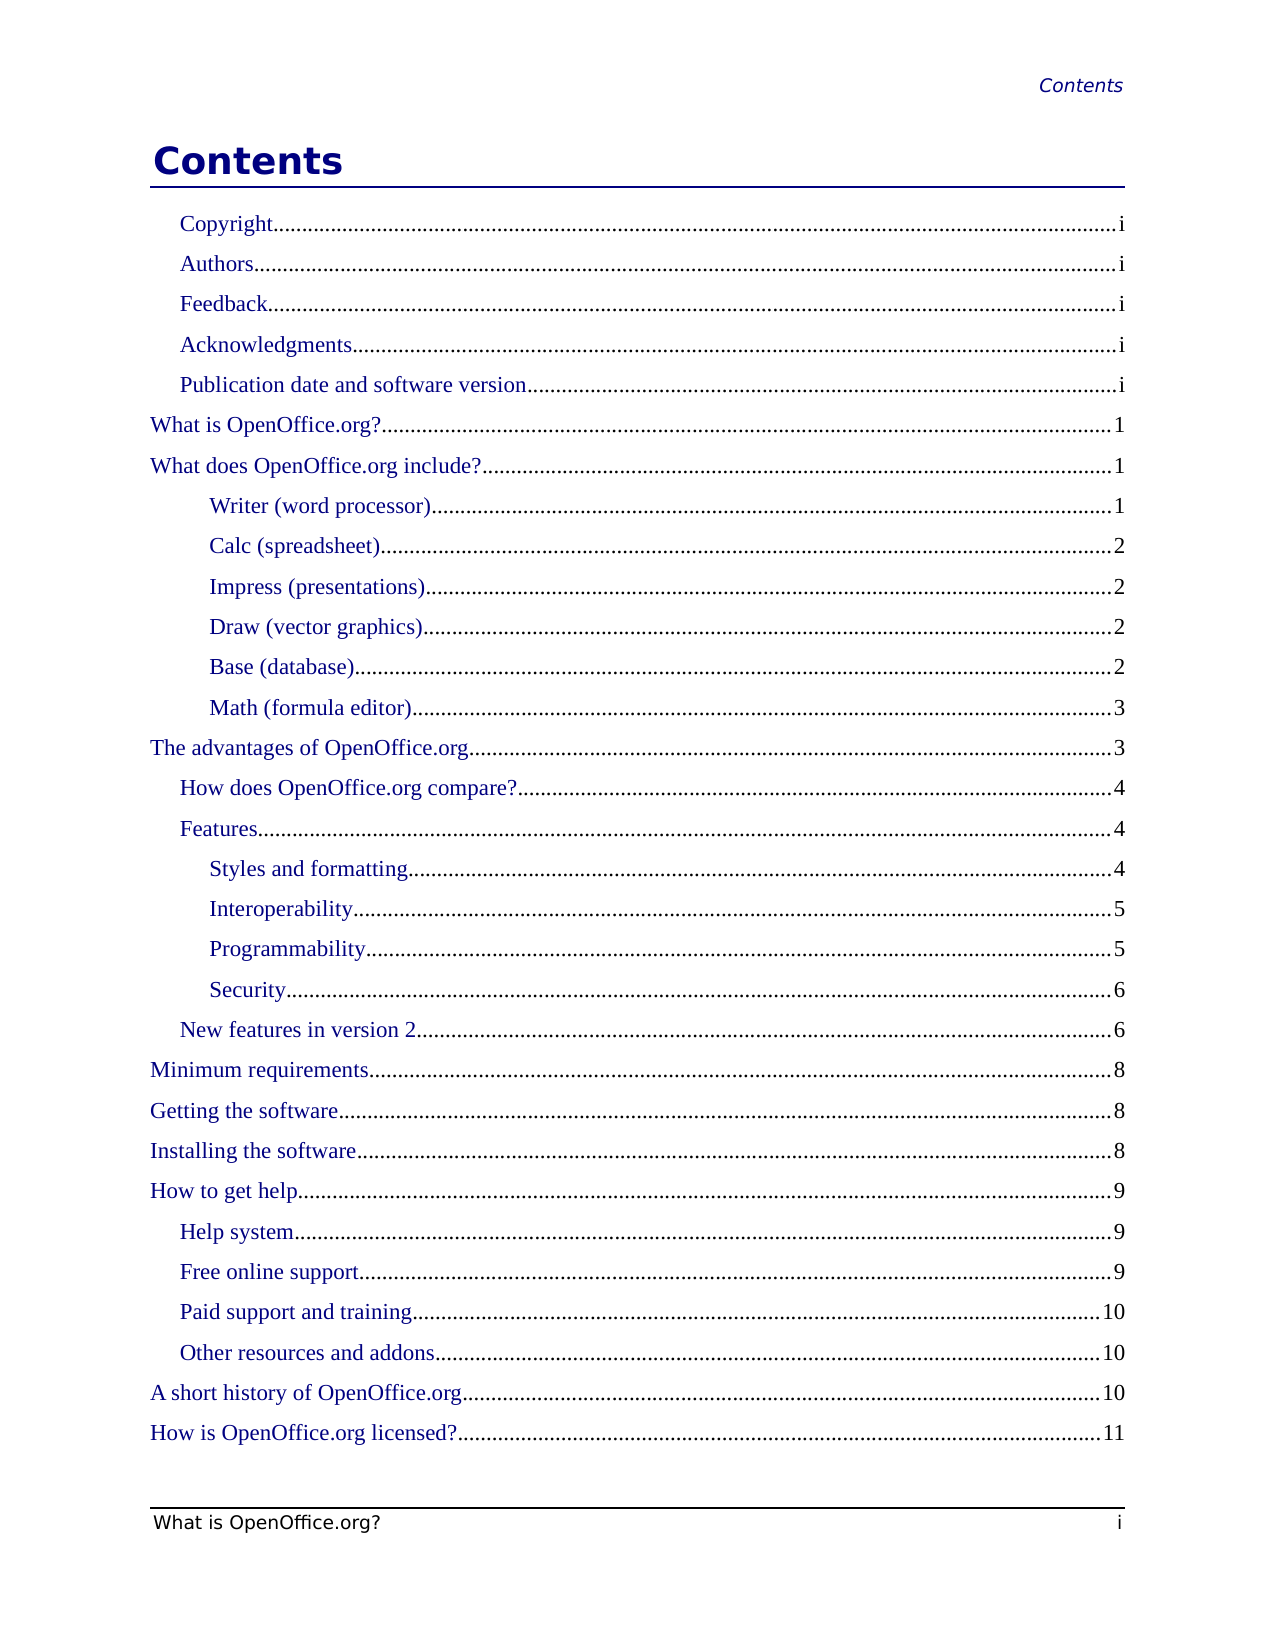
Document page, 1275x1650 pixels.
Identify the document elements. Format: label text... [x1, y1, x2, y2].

text What does OpenOffice.org include? 1 [150, 453, 1125, 478]
text Other resources and addons 10 [179, 1339, 1125, 1365]
text Acknowledgments i [179, 332, 1125, 357]
text What is OpenOffice.org? 1 [150, 412, 1125, 438]
text Installing the software 8 [150, 1138, 1125, 1163]
text A short history of OpenOffice.org 10 [150, 1380, 1125, 1405]
text Authors i [179, 251, 1125, 277]
text Getting the software 8 [150, 1098, 1125, 1123]
text Minimum requirements 8 [150, 1057, 1125, 1083]
text Copyright i [179, 211, 1125, 236]
text How is OpenOffice.org licensed? 11 [150, 1420, 1125, 1446]
text Styles and formatting 4 [209, 856, 1125, 881]
text The advantages of OpenOffice.org 3 [150, 735, 1125, 760]
text Programmability 5 [209, 936, 1125, 962]
text How to get help 9 [150, 1178, 1125, 1204]
text Paid support and training 10 [179, 1299, 1125, 1325]
text Feedback i [179, 291, 1125, 317]
text Draw (vector graphics) 2 [209, 614, 1125, 639]
text New features in version 2 6 [179, 1017, 1125, 1042]
text Contents [150, 137, 1125, 186]
text Features 4 [179, 815, 1125, 841]
text Interoperability 5 [209, 896, 1125, 922]
text Calc (spreadsheet) 2 [209, 533, 1125, 559]
text Impress (presentations) 2 [209, 573, 1125, 599]
text Security 6 [209, 977, 1125, 1002]
text Base (database) 2 [209, 654, 1125, 680]
text Help system 9 [179, 1218, 1125, 1244]
text Writer (word processor) 1 [209, 493, 1125, 518]
text Math (formula editor) 3 [209, 694, 1125, 720]
text Free online support 9 [179, 1259, 1125, 1284]
text How does OpenOffice.org compare? 4 [179, 775, 1125, 801]
text Publication date and software version i [179, 372, 1125, 397]
